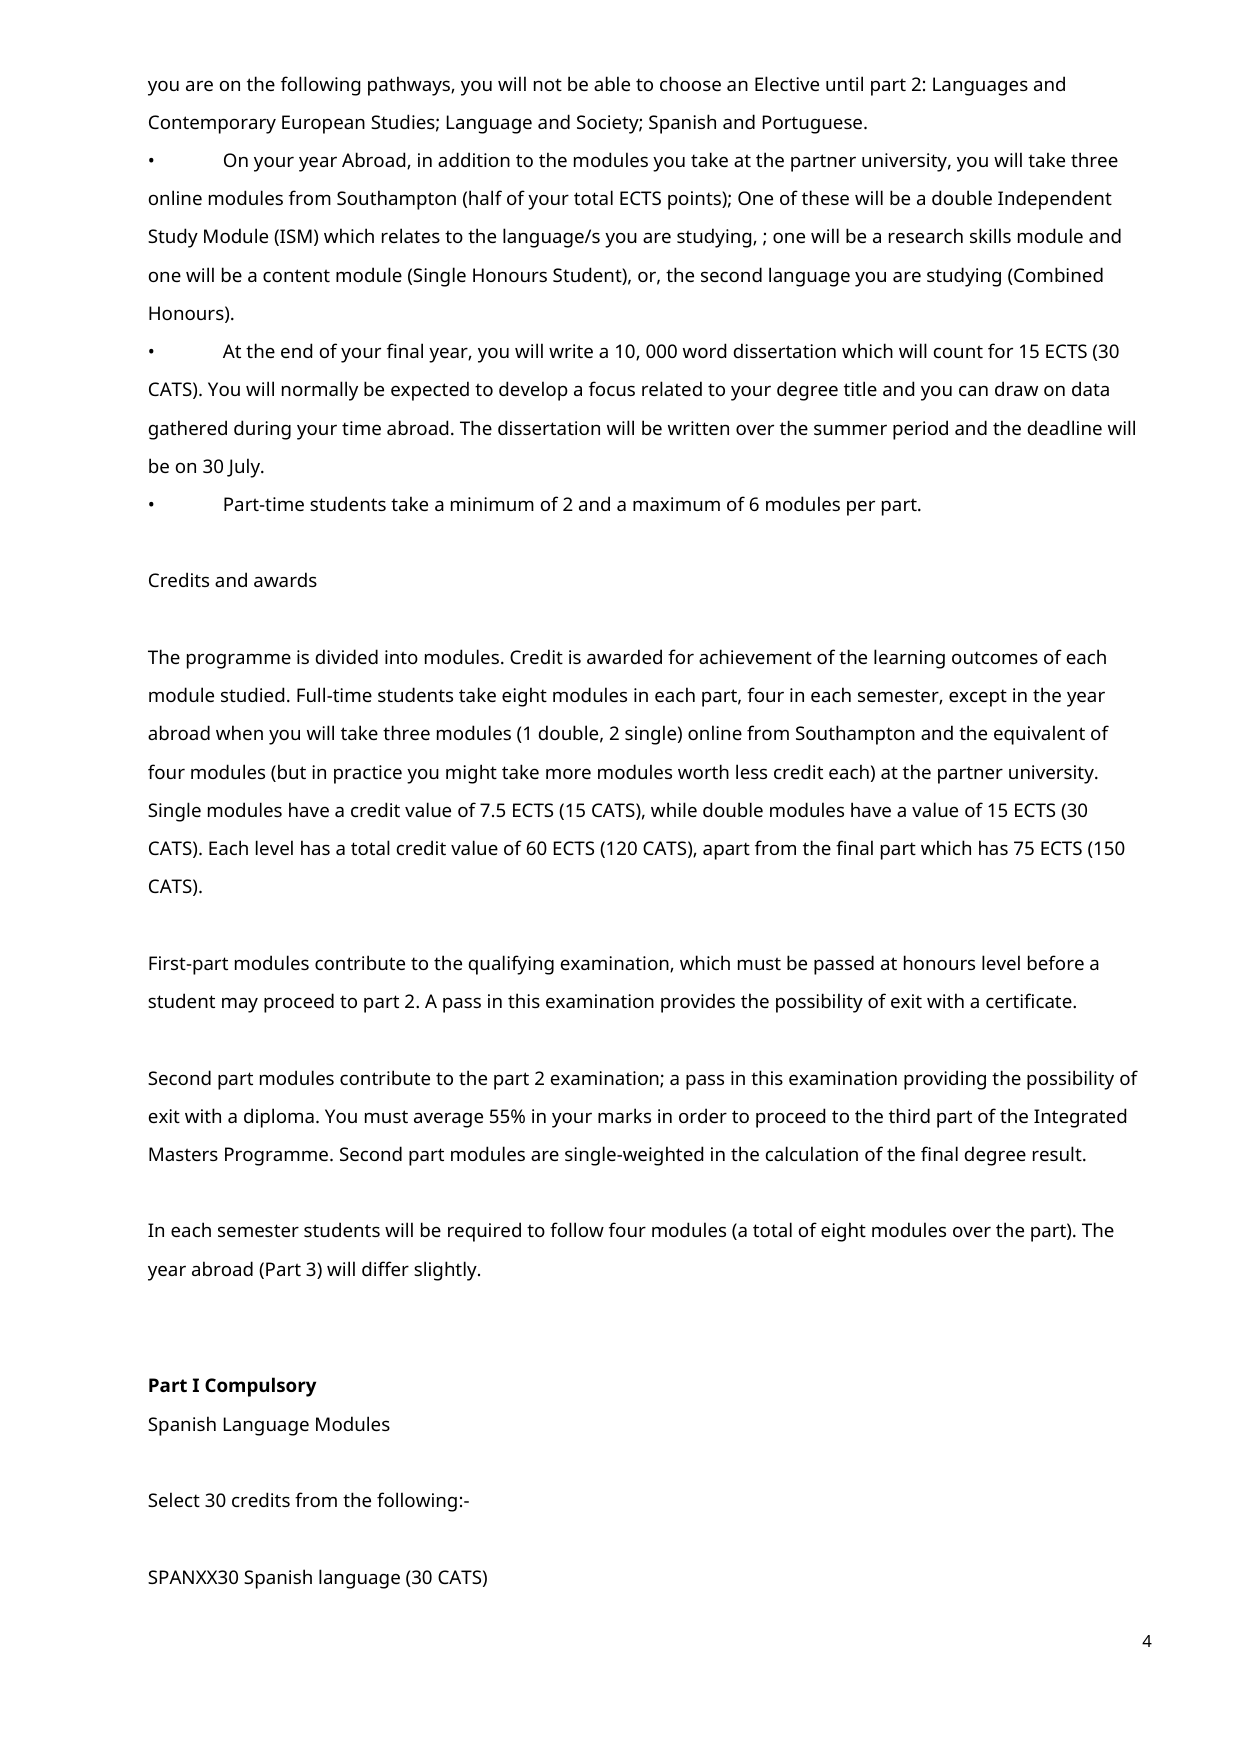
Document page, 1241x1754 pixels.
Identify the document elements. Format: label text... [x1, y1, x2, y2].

table_cell Part I Compulsory Spanish Language Modules Select 30 credits from the following:- SPANXX30 Spanish language (30 CATS) [136, 1335, 1152, 1628]
table_header you are on the following pathways, you will not be able to choose an Elective until part 2: Languages and Contemporary European Studies; Language and Society; Spanish and Portuguese. • On your year Abroad, in addition to the modules you take at the partner university, you will take three online modules from Southampton (half of your total ECTS points); One of these will be a double Independent Study Module (ISM) which relates to the language/s you are studying, ; one will be a research skills module and one will be a content module (Single Honours Student), or, the second language you are studying (Combined Honours). • At the end of your final year, you will write a 10, 000 word dissertation which will count for 15 ECTS (30 CATS). You will normally be expected to develop a focus related to your degree title and you can draw on data gathered during your time abroad. The dissertation will be written over the summer period and the deadline will be on 30 July. • Part-time students take a minimum of 2 and a maximum of 6 modules per part. Credits and awards The programme is divided into modules. Credit is awarded for achievement of the learning outcomes of each module studied. Full-time students take eight modules in each part, four in each semester, except in the year abroad when you will take three modules (1 double, 2 single) online from Southampton and the equivalent of four modules (but in practice you might take more modules worth less credit each) at the partner university. Single modules have a credit value of 7.5 ECTS (15 CATS), while double modules have a value of 15 ECTS (30 CATS). Each level has a total credit value of 60 ECTS (120 CATS), apart from the final part which has 75 ECTS (150 CATS). First-part modules contribute to the qualifying examination, which must be passed at honours level before a student may proceed to part 2. A pass in this examination provides the possibility of exit with a certificate. Second part modules contribute to the part 2 examination; a pass in this examination providing the possibility of exit with a diploma. You must average 55% in your marks in order to proceed to the third part of the Integrated Masters Programme. Second part modules are single-weighted in the calculation of the final degree result. In each semester students will be required to follow four modules (a total of eight modules over the part). The year abroad (Part 3) will differ slightly. [136, 71, 1152, 1334]
